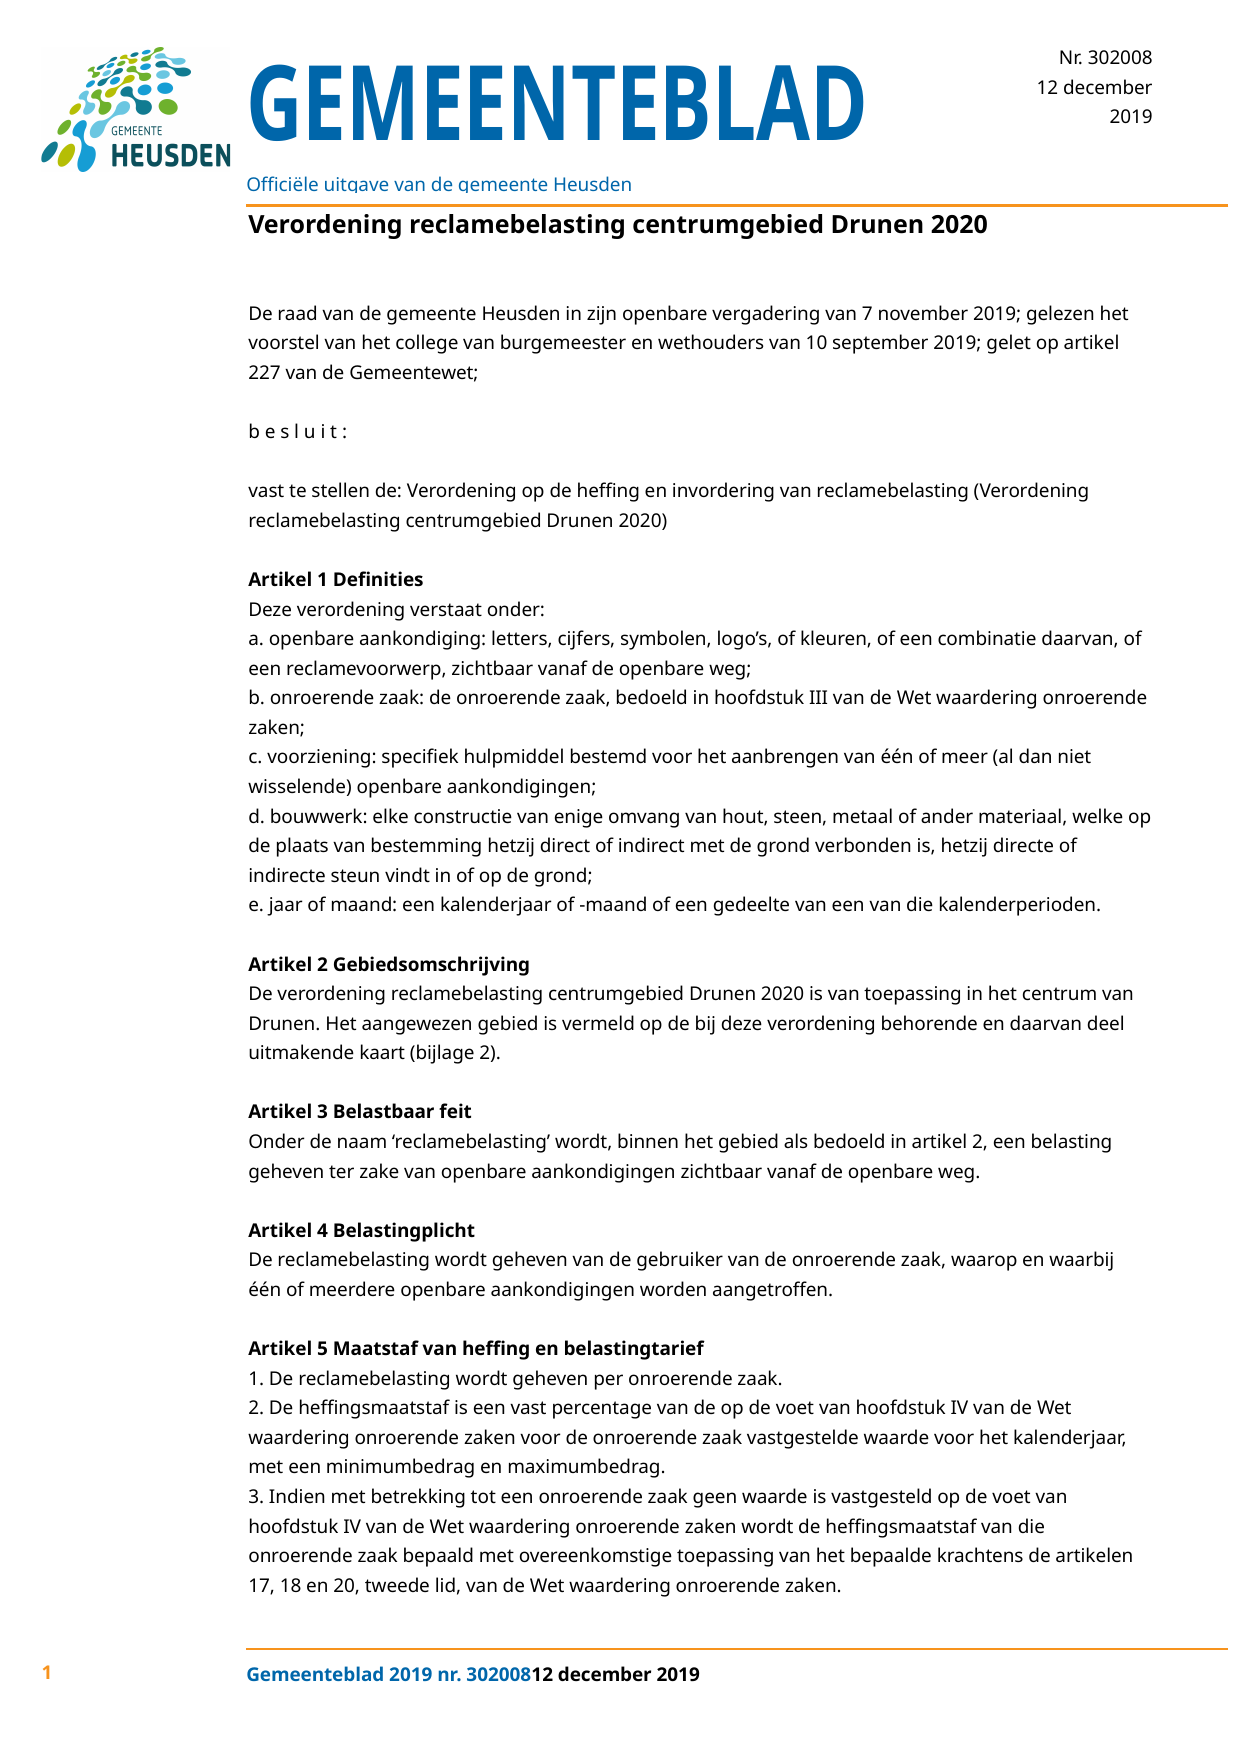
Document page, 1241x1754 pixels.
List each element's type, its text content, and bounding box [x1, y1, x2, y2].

text De verordening reclamebelasting centrumgebied Drunen 2020 is van toepassing in het centrum van Drunen. Het aangewezen gebied is vermeld op de bij deze verordening behorende en daarvan deel uitmakende kaart (bijlage 2). [248, 980, 1152, 1065]
text Verordening reclamebelasting centrumgebied Drunen 2020 [248, 207, 1152, 241]
text 1. De reclamebelasting wordt geheven per onroerende zaak. [248, 1365, 1152, 1391]
text De raad van de gemeente Heusden in zijn openbare vergadering van 7 november 2019; gelezen het voorstel van het college van burgemeester en wethouders van 10 september 2019; gelet op artikel 227 van de Gemeentewet; [248, 300, 1152, 385]
text b. onroerende zaak: de onroerende zaak, bedoeld in hoofdstuk III van de Wet waardering onroerende zaken; [248, 684, 1152, 740]
text 2. De heffingsmaatstaf is een vast percentage van de op de voet van hoofdstuk IV van de Wet waardering onroerende zaken voor de onroerende zaak vastgestelde waarde voor het kalenderjaar, met een minimumbedrag en maximumbedrag. [248, 1394, 1152, 1479]
text 3. Indien met betrekking tot een onroerende zaak geen waarde is vastgesteld op de voet van hoofdstuk IV van de Wet waardering onroerende zaken wordt de heffingsmaatstaf van die onroerende zaak bepaald met overeenkomstige toepassing van het bepaalde krachtens de artikelen 17, 18 en 20, tweede lid, van de Wet waardering onroerende zaken. [248, 1483, 1152, 1598]
text Artikel 1 Definities [248, 566, 1152, 592]
text Artikel 5 Maatstaf van heffing en belastingtarief [248, 1335, 1152, 1361]
text vast te stellen de: Verordening op de heffing en invordering van reclamebelasting (Verordening reclamebelasting centrumgebied Drunen 2020) [248, 477, 1152, 533]
text d. bouwwerk: elke constructie van enige omvang van hout, steen, metaal of ander materiaal, welke op de plaats van bestemming hetzij direct of indirect met de grond verbonden is, hetzij directe of indirecte steun vindt in of op de grond; [248, 803, 1152, 888]
text Artikel 4 Belastingplicht [248, 1217, 1152, 1243]
text b e s l u i t : [248, 418, 1152, 444]
text c. voorziening: specifiek hulpmiddel bestemd voor het aanbrengen van één of meer (al dan niet wisselende) openbare aankondigingen; [248, 744, 1152, 799]
text a. openbare aankondiging: letters, cijfers, symbolen, logo’s, of kleuren, of een combinatie daarvan, of een reclamevoorwerp, zichtbaar vanaf de openbare weg; [248, 625, 1152, 681]
picture [41, 47, 231, 172]
text De reclamebelasting wordt geheven van de gebruiker van de onroerende zaak, waarop en waarbij één of meerdere openbare aankondigingen worden aangetroffen. [248, 1247, 1152, 1302]
text Artikel 3 Belastbaar feit [248, 1099, 1152, 1124]
text e. jaar of maand: een kalenderjaar of -maand of een gedeelte van een van die kalenderperioden. [248, 892, 1152, 917]
text Deze verordening verstaat onder: [248, 596, 1152, 621]
text Onder de naam ‘reclamebelasting’ wordt, binnen het gebied als bedoeld in artikel 2, een belasting geheven ter zake van openbare aankondigingen zichtbaar vanaf de openbare weg. [248, 1128, 1152, 1183]
text Artikel 2 Gebiedsomschrijving [248, 951, 1152, 976]
